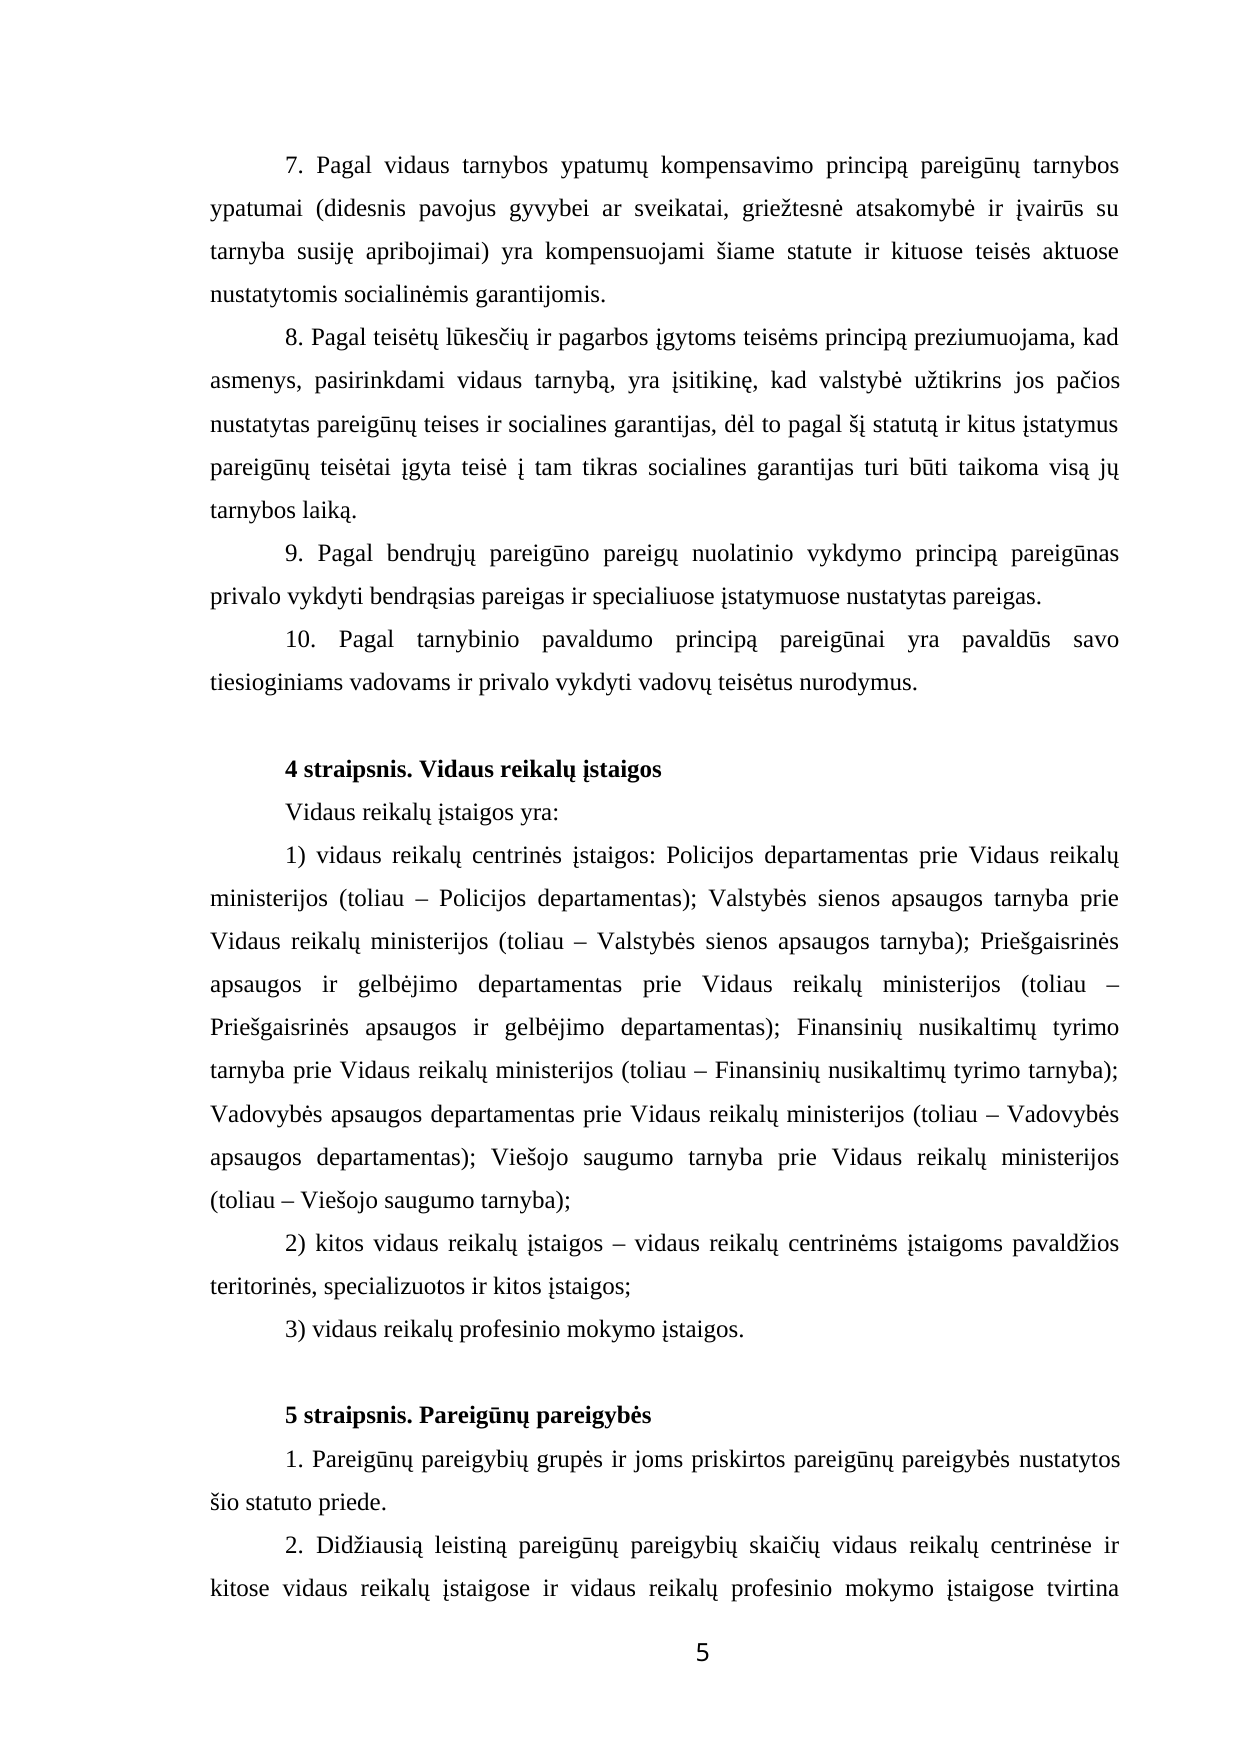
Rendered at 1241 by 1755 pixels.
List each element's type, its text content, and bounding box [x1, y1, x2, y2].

text 2) kitos vidaus reikalų įstaigos – vidaus reikalų centrinėms įstaigoms pavaldžios teritorinės, specializuotos ir kitos įstaigos; [210, 1228, 1120, 1300]
text 5 straipsnis. Pareigūnų pareigybės [210, 1401, 1120, 1429]
text 4 straipsnis. Vidaus reikalų įstaigos [210, 754, 1120, 782]
text 1. Pareigūnų pareigybių grupės ir joms priskirtos pareigūnų pareigybės nustatytos šio statuto priede. [210, 1444, 1120, 1516]
text Vidaus reikalų įstaigos yra: [210, 797, 1120, 826]
text 3) vidaus reikalų profesinio mokymo įstaigos. [210, 1314, 1120, 1343]
text 1) vidaus reikalų centrinės įstaigos: Policijos departamentas prie Vidaus reikalų ministerijos (toliau – Policijos departamentas); Valstybės sienos apsaugos tarnyba prie Vidaus reikalų ministerijos (toliau – Valstybės sienos apsaugos tarnyba); Priešgaisrinės apsaugos ir gelbėjimo departamentas prie Vidaus reikalų ministerijos (toliau – Priešgaisrinės apsaugos ir gelbėjimo departamentas); Finansinių nusikaltimų tyrimo tarnyba prie Vidaus reikalų ministerijos (toliau – Finansinių nusikaltimų tyrimo tarnyba); Vadovybės apsaugos departamentas prie Vidaus reikalų ministerijos (toliau – Vadovybės apsaugos departamentas); Viešojo saugumo tarnyba prie Vidaus reikalų ministerijos (toliau – Viešojo saugumo tarnyba); [210, 840, 1120, 1214]
text 7. Pagal vidaus tarnybos ypatumų kompensavimo principą pareigūnų tarnybos ypatumai (didesnis pavojus gyvybei ar sveikatai, griežtesnė atsakomybė ir įvairūs su tarnyba susiję apribojimai) yra kompensuojami šiame statute ir kituose teisės aktuose nustatytomis socialinėmis garantijomis. [210, 150, 1120, 308]
text 9. Pagal bendrųjų pareigūno pareigų nuolatinio vykdymo principą pareigūnas privalo vykdyti bendrąsias pareigas ir specialiuose įstatymuose nustatytas pareigas. [210, 538, 1120, 610]
text 8. Pagal teisėtų lūkesčių ir pagarbos įgytoms teisėms principą preziumuojama, kad asmenys, pasirinkdami vidaus tarnybą, yra įsitikinę, kad valstybė užtikrins jos pačios nustatytas pareigūnų teises ir socialines garantijas, dėl to pagal šį statutą ir kitus įstatymus pareigūnų teisėtai įgyta teisė į tam tikras socialines garantijas turi būti taikoma visą jų tarnybos laiką. [210, 322, 1120, 524]
text 2. Didžiausią leistiną pareigūnų pareigybių skaičių vidaus reikalų centrinėse ir kitose vidaus reikalų įstaigose ir vidaus reikalų profesinio mokymo įstaigose tvirtina [210, 1530, 1120, 1602]
text 10. Pagal tarnybinio pavaldumo principą pareigūnai yra pavaldūs savo tiesioginiams vadovams ir privalo vykdyti vadovų teisėtus nurodymus. [210, 624, 1120, 696]
